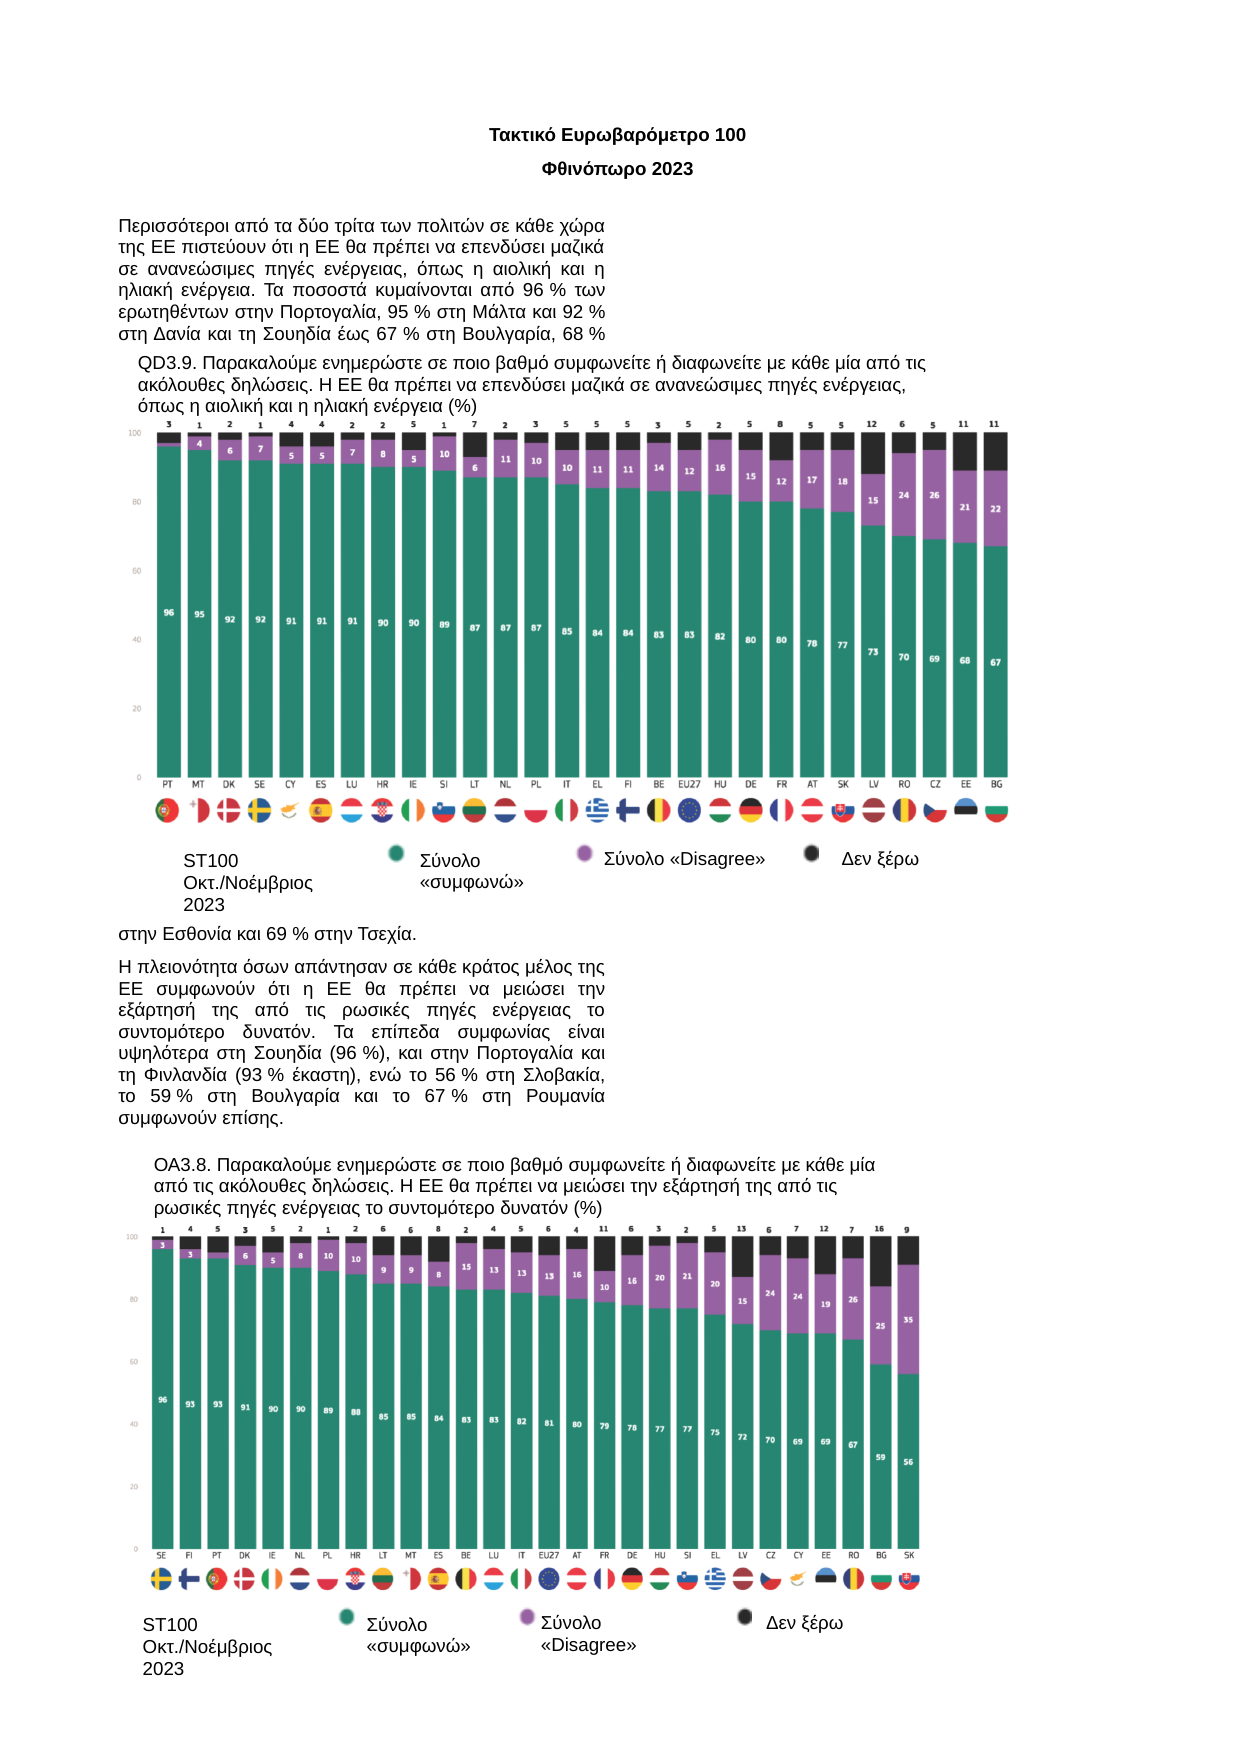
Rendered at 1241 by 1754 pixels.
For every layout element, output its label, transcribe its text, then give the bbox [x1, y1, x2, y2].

picture [118, 1219, 927, 1640]
text Η πλειονότητα όσων απάντησαν σε κάθε κράτος μέλος της ΕΕ συμφωνούν ότι η ΕΕ θα πρέπει να μειώσει την εξάρτησή της από τις ρωσικές πηγές ενέργειας το συντομότερο δυνατόν. Τα επίπεδα συμφωνίας είναι υψηλότερα στη Σουηδία (96 %), και στην Πορτογαλία και τη Φινλανδία (93 % έκαστη), ενώ το 56 % στη Σλοβακία, το 59 % στη Βουλγαρία και το 67 % στη Ρουμανία συμφωνούν επίσης. [118, 956, 605, 1128]
picture [383, 830, 819, 877]
picture [120, 415, 1023, 829]
text Περισσότεροι από τα δύο τρίτα των πολιτών σε κάθε χώρα της ΕΕ πιστεύουν ότι η ΕΕ θα πρέπει να επενδύσει μαζικά σε ανανεώσιμες πηγές ενέργειας, όπως η αιολική και η ηλιακή ενέργεια. Τα ποσοστά κυμαίνονται από 96 % των ερωτηθέντων στην Πορτογαλία, 95 % στη Μάλτα και 92 % στη Δανία και τη Σουηδία έως 67 % στη Βουλγαρία, 68 % στην Εσθονία και 69 % στην Τσεχία. [118, 214, 605, 944]
